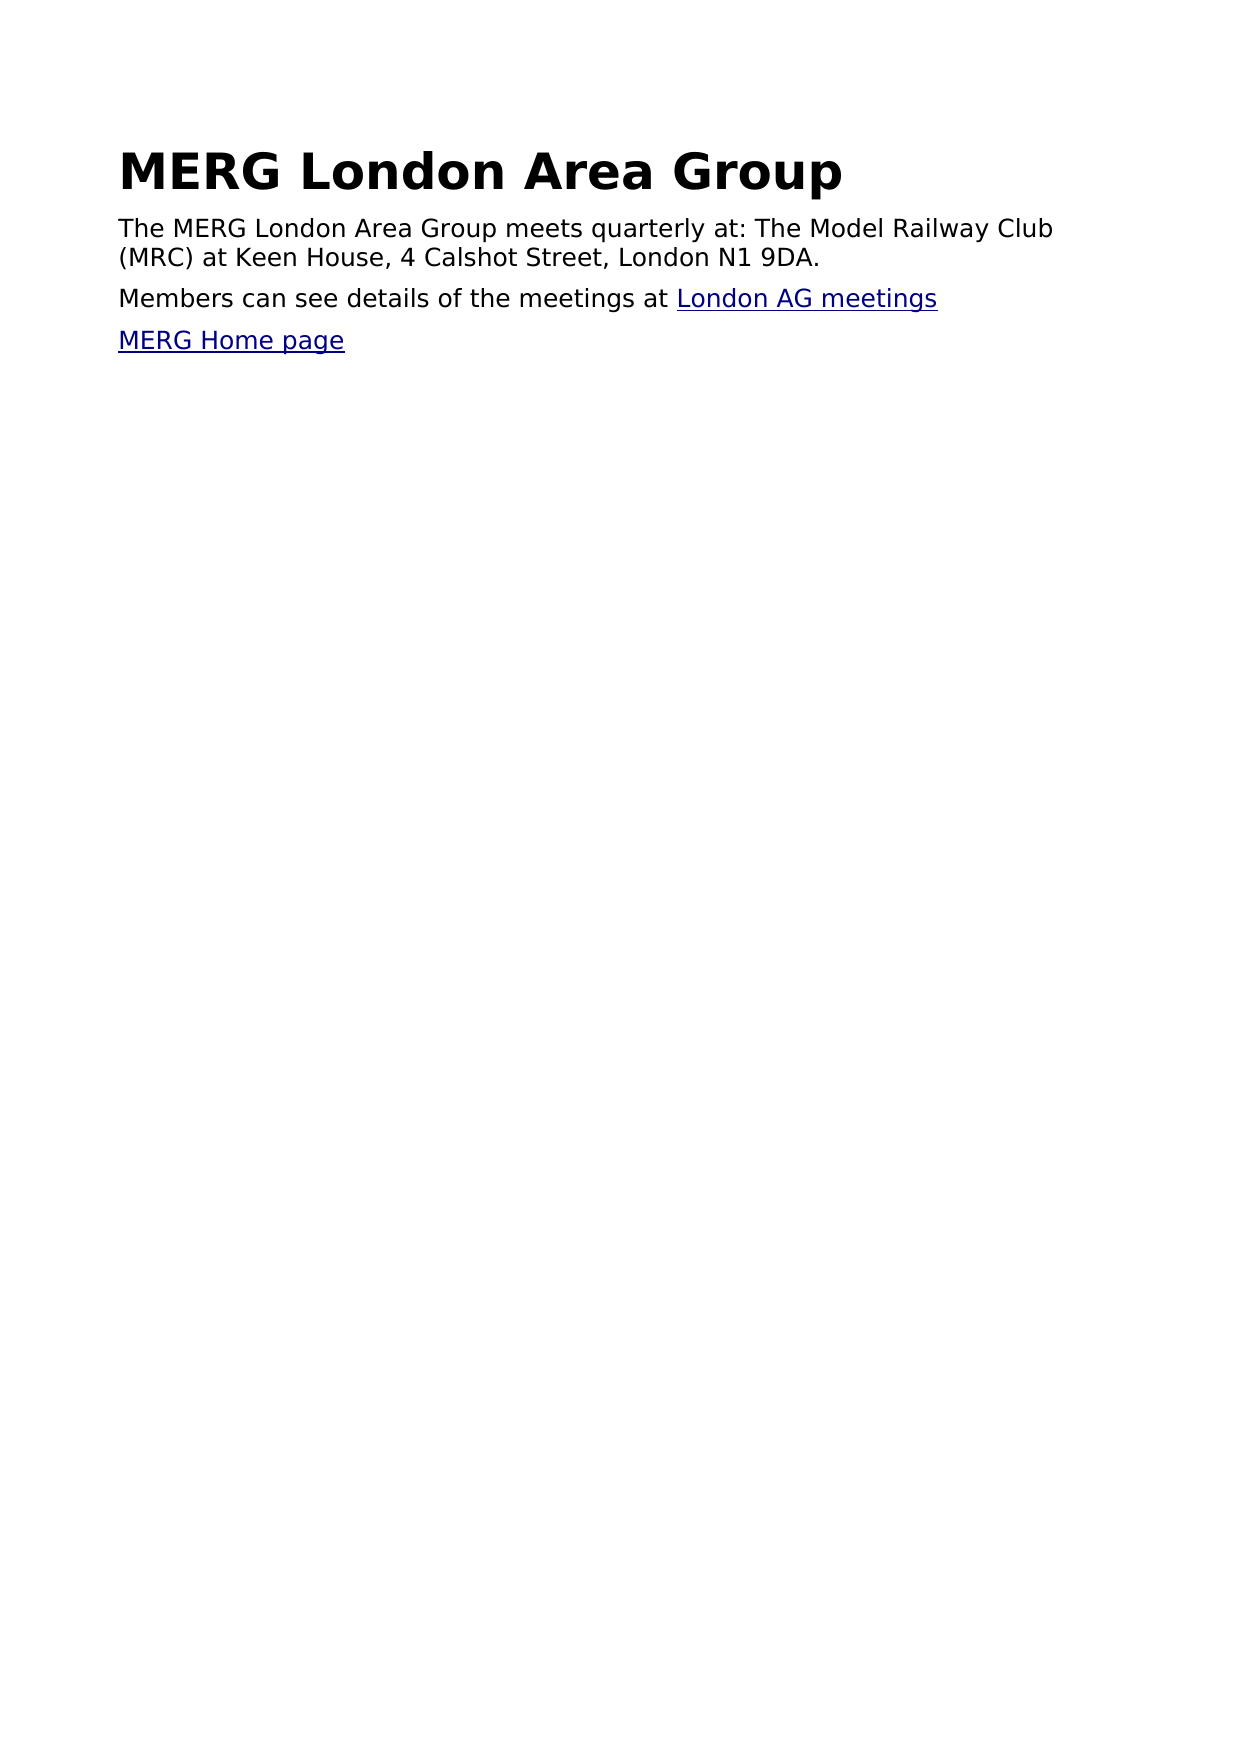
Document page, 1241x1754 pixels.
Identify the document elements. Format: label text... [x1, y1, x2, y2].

text MERG Home page [118, 326, 1122, 385]
text The MERG London Area Group meets quarterly at: The Model Railway Club (MRC) at Keen House, 4 Calshot Street, London N1 9DA. [118, 214, 1122, 272]
text Members can see details of the meetings at London AG meetings [118, 285, 1122, 314]
subtitle MERG London Area Group [118, 143, 1122, 201]
